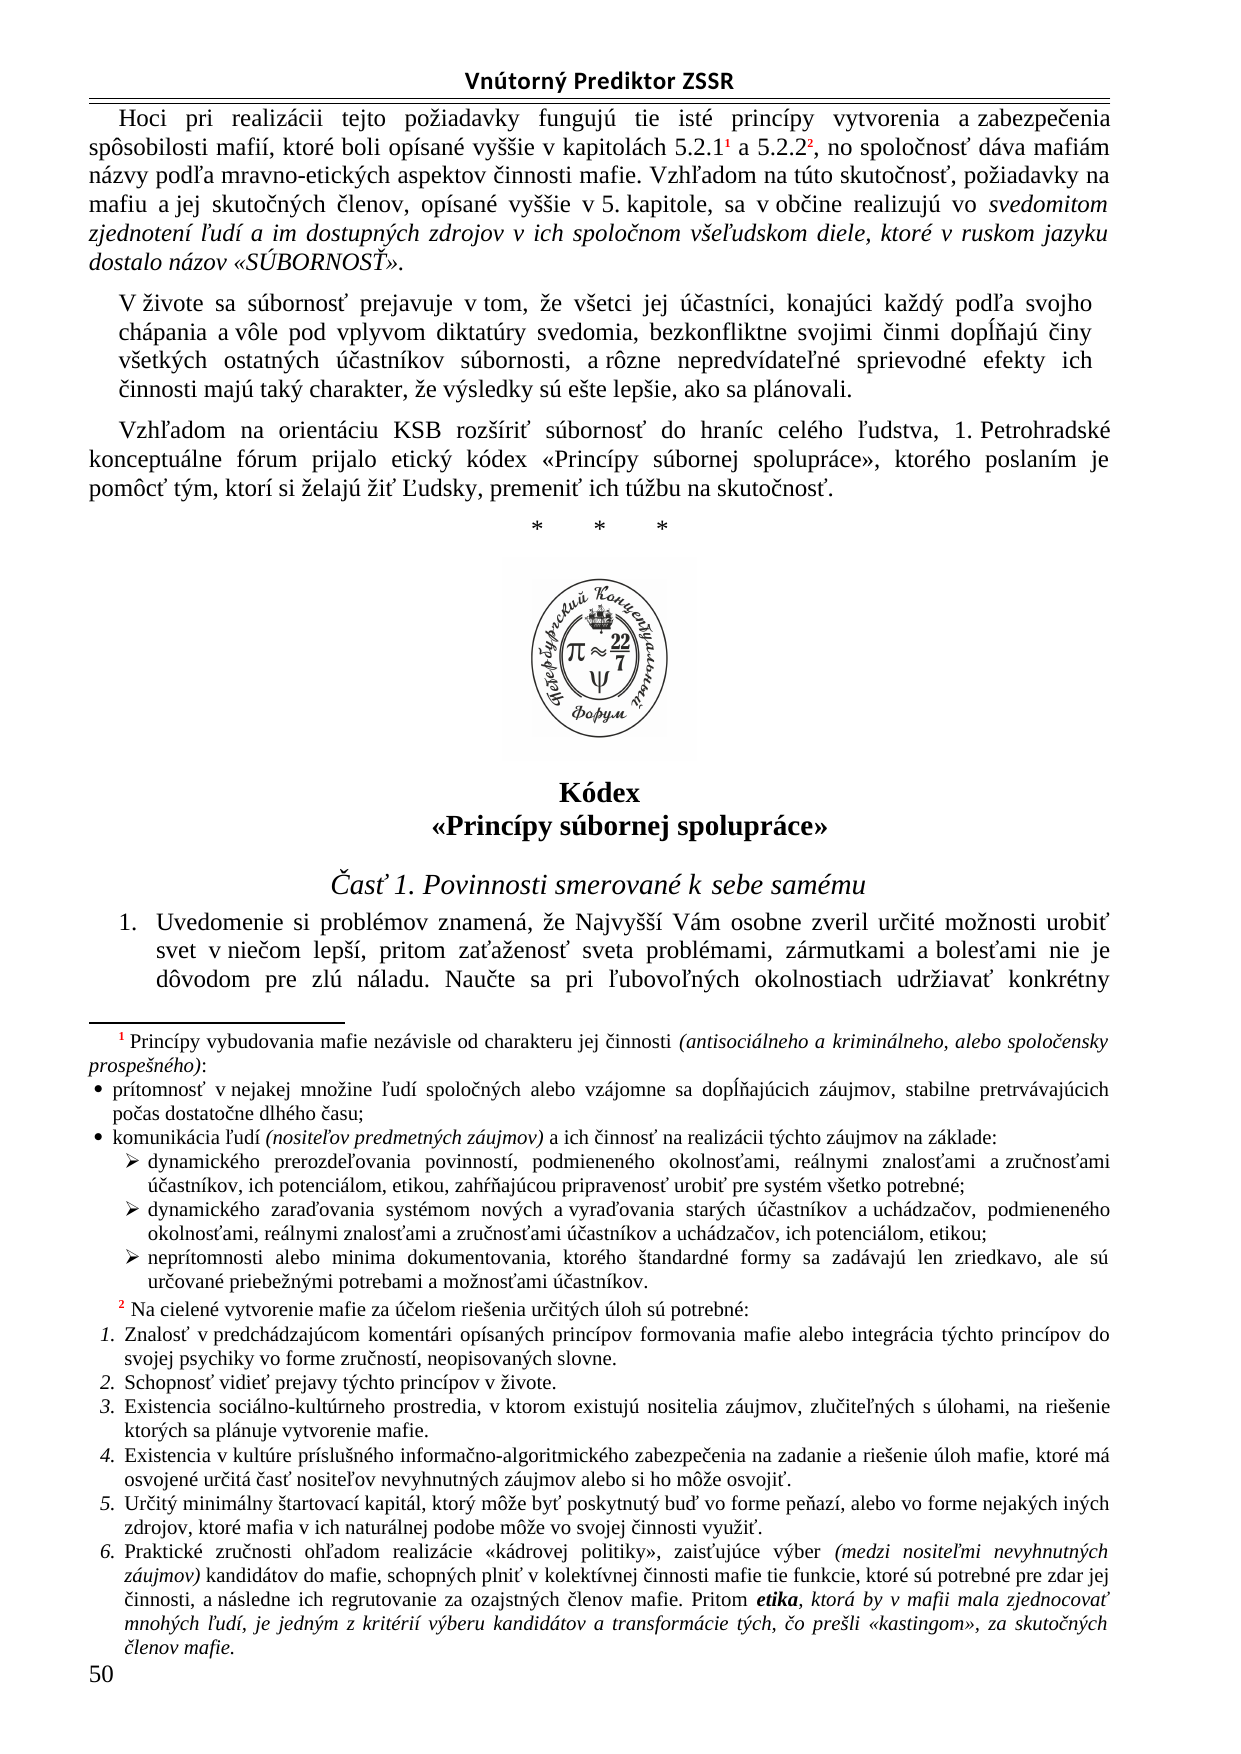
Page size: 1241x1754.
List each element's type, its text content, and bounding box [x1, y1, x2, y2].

text Vzhľadom na orientáciu KSB rozšíriť súbornosť do hraníc celého ľudstva, 1. Petrohradské konceptuálne fórum prijalo etický kódex «Princípy súbornej spolupráce», ktorého poslaním je pomôcť tým, ktorí si želajú žiť Ľudsky, premeniť ich túžbu na skutočnosť. [89, 416, 1110, 502]
text Princípy vybudovania mafie nezávisle od charakteru jej činnosti (antisociálneho a kriminálneho, alebo spoločensky prospešného): [89, 1029, 1110, 1077]
list dynamického prerozdeľovania povinností, podmieneného okolnosťami, reálnymi znalosťami a zručnosťami účastníkov, ich potenciálom, etikou, zahŕňajúcou pripravenosť urobiť pre systém všetko potrebné; [124, 1149, 1110, 1197]
list Praktické zručnosti ohľadom realizácie «kádrovej politiky», zaisťujúce výber (medzi nositeľmi nevyhnutných záujmov) kandidátov do mafie, schopných plniť v kolektívnej činnosti mafie tie funkcie, ktoré sú potrebné pre zdar jej činnosti, a následne ich regrutovanie za ozajstných členov mafie. Pritom etika, ktorá by v mafii mala zjednocovať mnohých ľudí, je jedným z kritérií výberu kandidátov a transformácie tých, čo prešli «kastingom», za skutočných členov mafie. [94, 1539, 1110, 1659]
list Existencia v kultúre príslušného informačno-algoritmického zabezpečenia na zadanie a riešenie úloh mafie, ktoré má osvojené určitá časť nositeľov nevyhnutných záujmov alebo si ho môže osvojiť. [94, 1442, 1110, 1491]
picture [502, 557, 697, 761]
list Schopnosť vidieť prejavy týchto princípov v živote. [94, 1370, 1110, 1394]
list neprítomnosti alebo minima dokumentovania, ktorého štandardné formy sa zadávajú len zriedkavo, ale sú určované priebežnými potrebami a možnosťami účastníkov. [124, 1245, 1110, 1293]
list Určitý minimálny štartovací kapitál, ktorý môže byť poskytnutý buď vo forme peňazí, alebo vo forme nejakých iných zdrojov, ktoré mafia v ich naturálnej podobe môže vo svojej činnosti využiť. [94, 1491, 1110, 1539]
list prítomnosť v nejakej množine ľudí spoločných alebo vzájomne sa dopĺňajúcich záujmov, stabilne pretrvávajúcich počas dostatočne dlhého času; [94, 1077, 1110, 1125]
text Hoci pri realizácii tejto požiadavky fungujú tie isté princípy vytvorenia a zabezpečenia spôsobilosti mafií, ktoré boli opísané vyššie v kapitolách 5.2.1 a 5.2.2, no spoločnosť dáva mafiám názvy podľa mravno-etických aspektov činnosti mafie. Vzhľadom na túto skutočnosť, požiadavky na mafiu a jej skutočných členov, opísané vyššie v 5. kapitole, sa v občine realizujú vo svedomitom zjednotení ľudí a im dostupných zdrojov v ich spoločnom všeľudskom diele, ktoré v ruskom jazyku dostalo názov «SÚBORNOSŤ». [89, 104, 1110, 276]
text V živote sa súbornosť prejavuje v tom, že všetci jej účastníci, konajúci každý podľa svojho chápania a vôle pod vplyvom diktatúry svedomia, bezkonfliktne svojimi činmi dopĺňajú činy všetkých ostatných účastníkov súbornosti, a rôzne nepredvídateľné sprievodné efekty ich činnosti majú taký charakter, že výsledky sú ešte lepšie, ako sa plánovali. [118, 288, 1093, 403]
list komunikácia ľudí (nositeľov predmetných záujmov) a ich činnosť na realizácii týchto záujmov na základe: [94, 1125, 1110, 1149]
subtitle Časť 1. Povinnosti smerované k sebe samému [89, 867, 1110, 901]
list Znalosť v predchádzajúcom komentári opísaných princípov formovania mafie alebo integrácia týchto princípov do svojej psychiky vo forme zručností, neopisovaných slovne. [94, 1322, 1110, 1370]
text Na cielené vytvorenie mafie za účelom riešenia určitých úloh sú potrebné: [89, 1293, 1110, 1322]
list Uvedomenie si problémov znamená, že Najvyšší Vám osobne zveril určité možnosti urobiť svet v niečom lepší, pritom zaťaženosť sveta problémami, zármutkami a bolesťami nie je dôvodom pre zlú náladu. Naučte sa pri ľubovoľných okolnostiach udržiavať konkrétny [118, 907, 1110, 993]
list Existencia sociálno-kultúrneho prostredia, v ktorom existujú nositelia záujmov, zlučiteľných s úlohami, na riešenie ktorých sa plánuje vytvorenie mafie. [94, 1394, 1110, 1442]
text * * * [89, 514, 1110, 543]
list dynamického zaraďovania systémom nových a vyraďovania starých účastníkov a uchádzačov, podmieneného okolnosťami, reálnymi znalosťami a zručnosťami účastníkov a uchádzačov, ich potenciálom, etikou; [124, 1197, 1110, 1245]
subtitle Kódex «Princípy súbornej spolupráce» [89, 775, 1110, 842]
